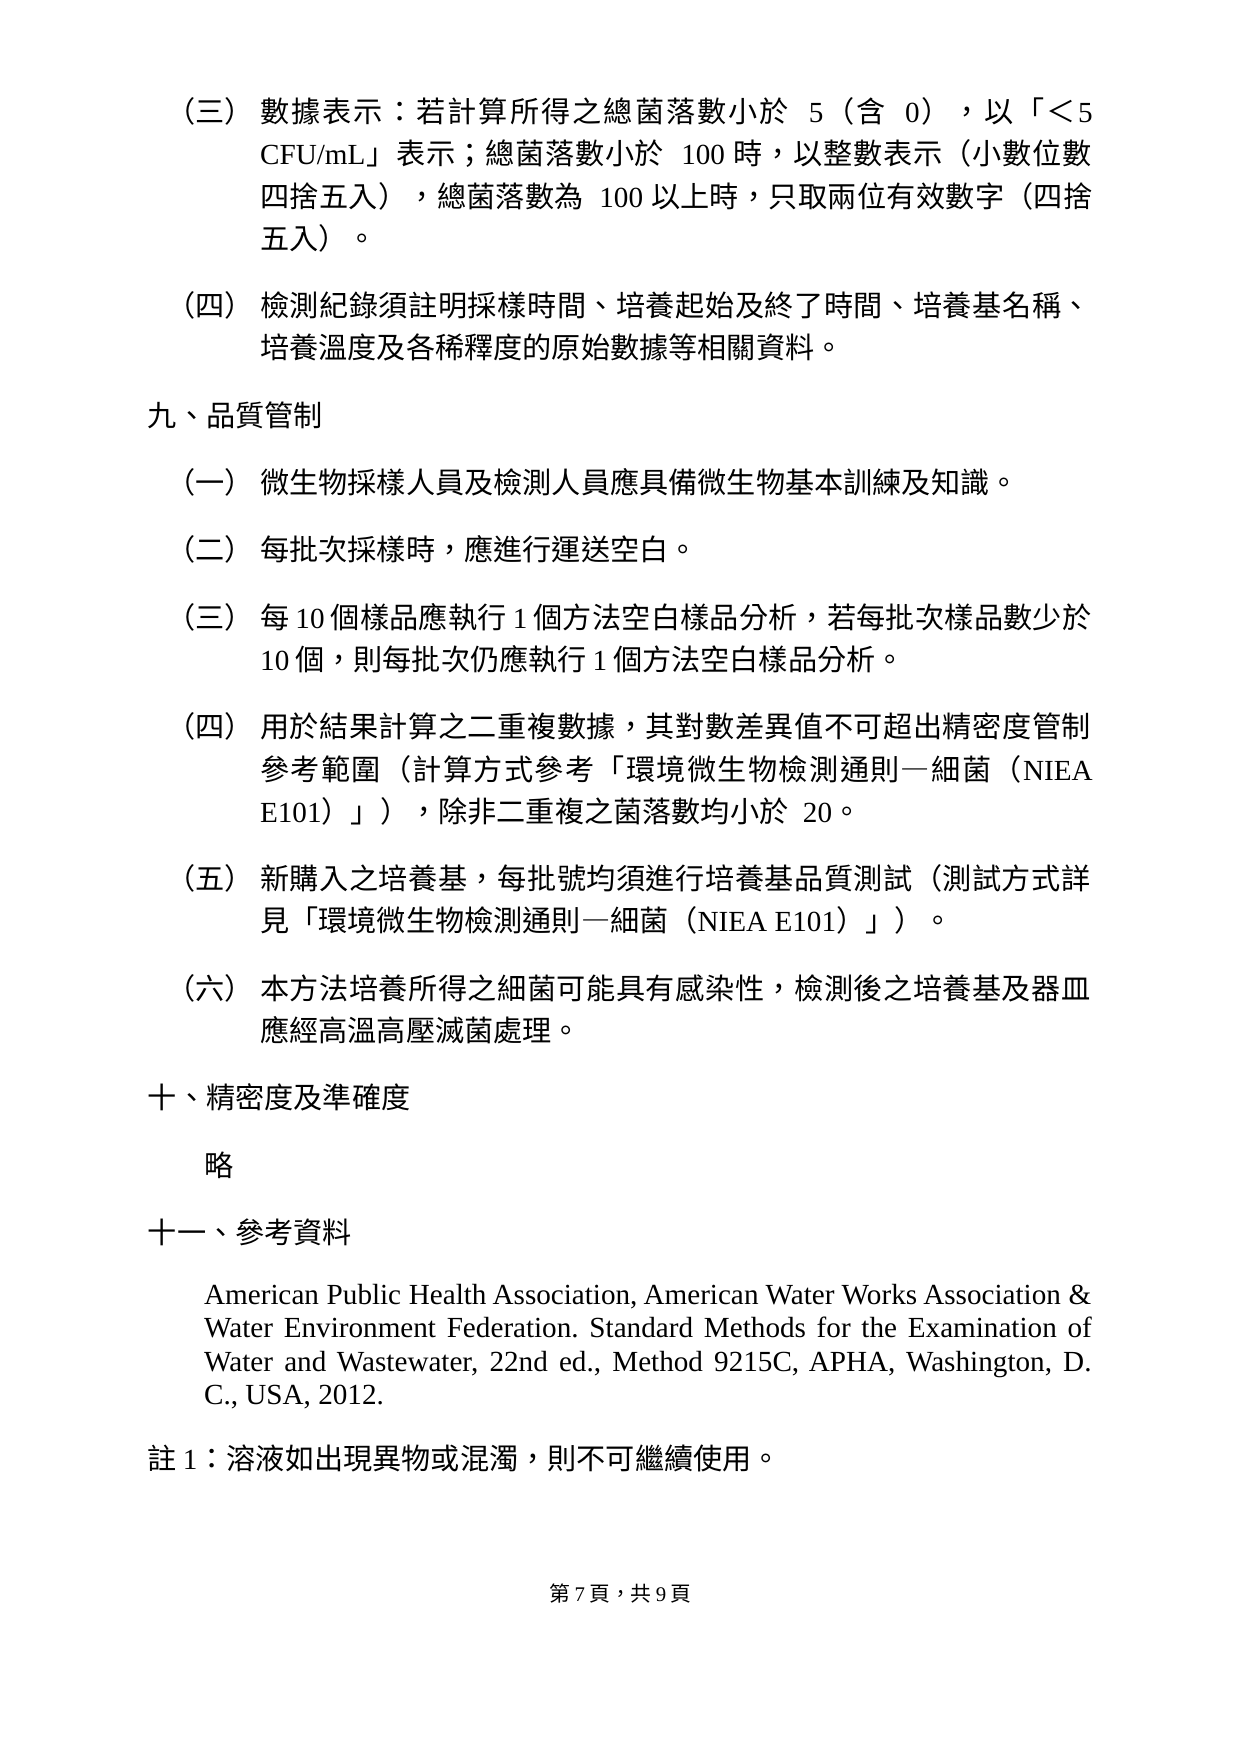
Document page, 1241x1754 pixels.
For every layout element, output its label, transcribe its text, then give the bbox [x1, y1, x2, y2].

text （三） 數據表示：若計算所得之總菌落數小於 5（含 0），以「＜5 CFU/mL」表示；總菌落數小於 100 時，以整數表示（小數位數四捨五入），總菌落數為 100 以上時，只取兩位有效數字（四捨五入）。 [166, 89, 1092, 258]
text （三） 每10個樣品應執行1個方法空白樣品分析，若每批次樣品數少於10個，則每批次仍應執行1個方法空白樣品分析。 [166, 594, 1092, 679]
text （六） 本方法培養所得之細菌可能具有感染性，檢測後之培養基及器皿應經高溫高壓滅菌處理。 [166, 965, 1092, 1050]
text 註1：溶液如出現異物或混濁，則不可繼續使用。 [148, 1436, 1092, 1478]
subtitle 十一、參考資料 [148, 1209, 1092, 1252]
subtitle 十、精密度及準確度 [148, 1075, 1092, 1117]
text （四） 用於結果計算之二重複數據，其對數差異值不可超出精密度管制參考範圍（計算方式參考「環境微生物檢測通則—細菌（NIEA E101）」），除非二重複之菌落數均小於 20。 [166, 704, 1092, 831]
text American Public Health Association, American Water Works Association & Water Environment Federation. Standard Methods for the Examination of Water and Wastewater, 22nd ed., Method 9215C, APHA, Washington, D. C., USA, 2012. [204, 1277, 1092, 1411]
text 略 [204, 1142, 1092, 1184]
subtitle 九、品質管制 [148, 392, 1092, 435]
text （四） 檢測紀錄須註明採樣時間、培養起始及終了時間、培養基名稱、培養溫度及各稀釋度的原始數據等相關資料。 [166, 283, 1092, 367]
text （五） 新購入之培養基，每批號均須進行培養基品質測試（測試方式詳見「環境微生物檢測通則—細菌（NIEA E101）」）。 [166, 856, 1092, 940]
text （二） 每批次採樣時，應進行運送空白。 [166, 527, 1092, 569]
text （一） 微生物採樣人員及檢測人員應具備微生物基本訓練及知識。 [166, 460, 1092, 502]
